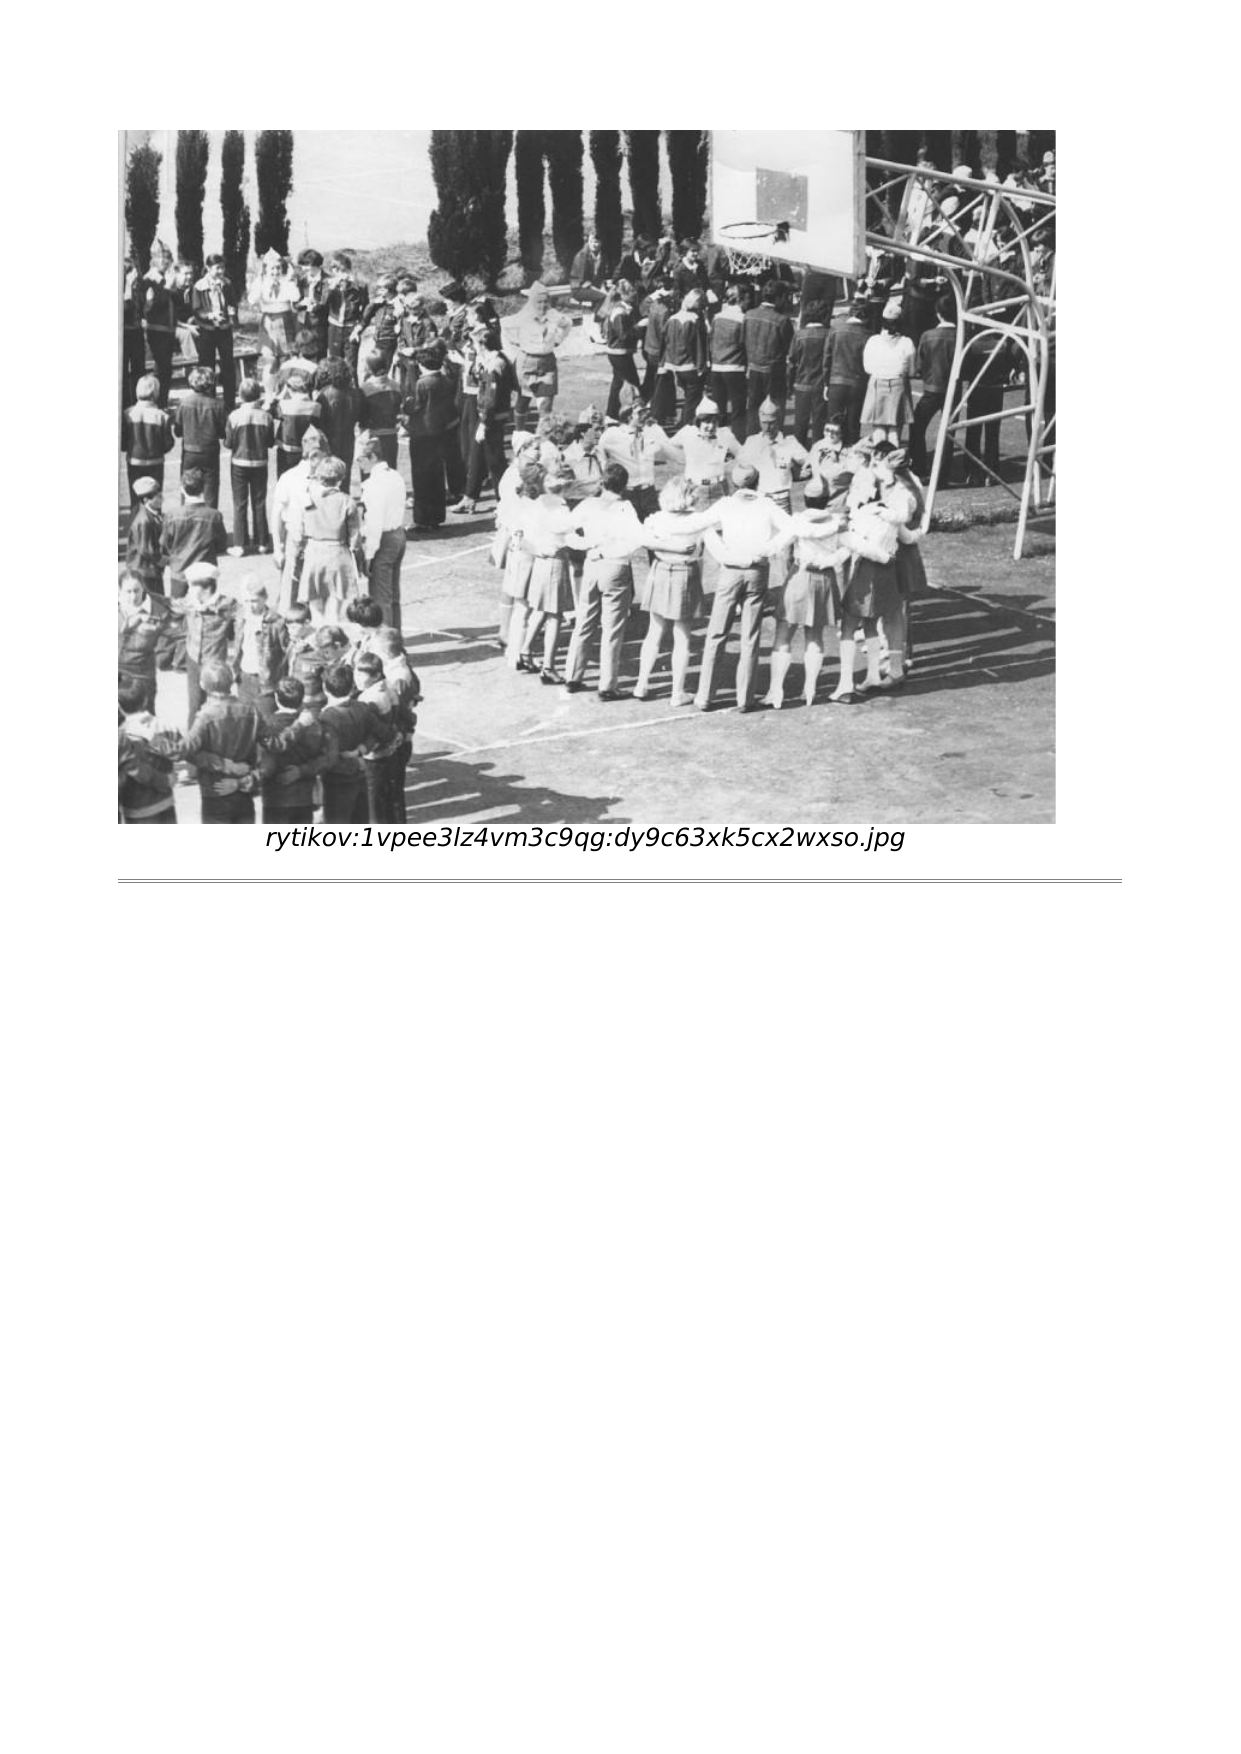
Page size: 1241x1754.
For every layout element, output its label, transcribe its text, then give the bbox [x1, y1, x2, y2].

text rytikov:1vpee3lz4vm3c9qg:dy9c63xk5cx2wxso.jpg [118, 824, 1056, 852]
picture [118, 130, 1056, 824]
